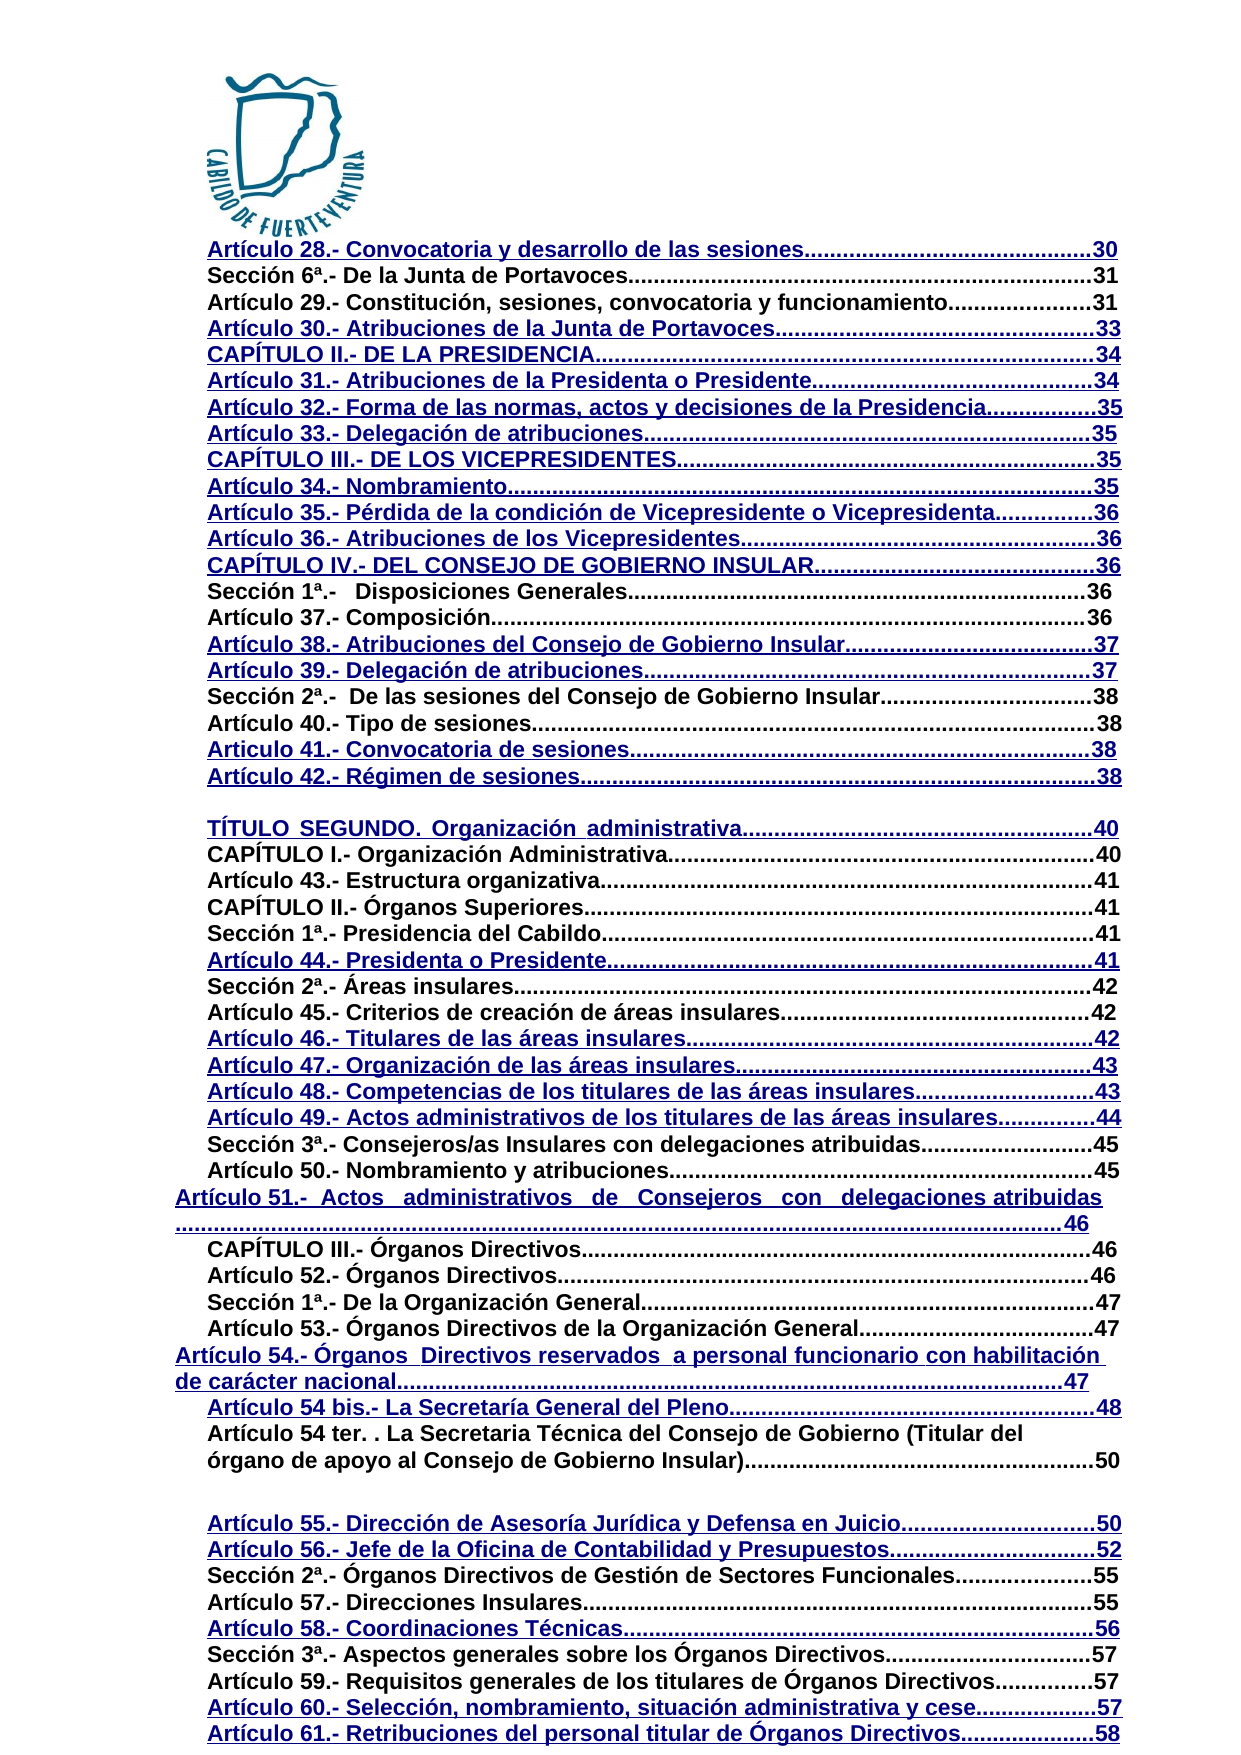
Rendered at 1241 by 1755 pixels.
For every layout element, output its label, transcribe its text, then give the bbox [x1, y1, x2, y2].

text Artículo 36.- Atribuciones de los Vicepresidentes 36 [207, 526, 1134, 552]
text Artículo 34.- Nombramiento 35 [207, 473, 1134, 499]
text Artículo 60.- Selección, nombramiento, situación administrativa y cese 57 [207, 1694, 1134, 1721]
text CAPÍTULO III.- DE LOS VICEPRESIDENTES 35 [207, 447, 1134, 473]
text TÍTULO SEGUNDO. Organización administrativa 40 [207, 815, 1134, 842]
text Artículo 40.- Tipo de sesiones 38 [207, 710, 1134, 736]
text Artículo 50.- Nombramiento y atribuciones 45 [207, 1157, 1134, 1184]
text Artículo 54.- Órganos Directivos reservados a personal funcionario con habilitación de carácter nacional 47 [175, 1342, 1122, 1394]
text CAPÍTULO III.- Órganos Directivos 46 [207, 1236, 1134, 1263]
text Artículo 39.- Delegación de atribuciones 37 [207, 657, 1134, 684]
text Artículo 54 ter. . La Secretaria Técnica del Consejo de Gobierno (Titular del [207, 1421, 1134, 1447]
text Artículo 56.- Jefe de la Oficina de Contabilidad y Presupuestos 52 [207, 1537, 1134, 1563]
text Sección 1ª.- Presidencia del Cabildo 41 [207, 921, 1134, 947]
text Artículo 42.- Régimen de sesiones 38 [207, 763, 1134, 789]
text Sección 2ª.- Órganos Directivos de Gestión de Sectores Funcionales 55 [207, 1563, 1134, 1589]
text Artículo 35.- Pérdida de la condición de Vicepresidente o Vicepresidenta 36 [207, 499, 1134, 526]
text Artículo 47.- Organización de las áreas insulares 43 [207, 1052, 1134, 1078]
text órgano de apoyo al Consejo de Gobierno Insular) 50 [207, 1447, 1134, 1473]
text Sección 1ª.- Disposiciones Generales 36 [207, 578, 1134, 605]
text Artículo 38.- Atribuciones del Consejo de Gobierno Insular 37 [207, 631, 1134, 657]
text Artículo 30.- Atribuciones de la Junta de Portavoces 33 [207, 315, 1134, 341]
text Artículo 44.- Presidenta o Presidente 41 [207, 947, 1134, 973]
text Sección 2ª.- Áreas insulares 42 [207, 973, 1134, 999]
text Artículo 53.- Órganos Directivos de la Organización General 47 [207, 1316, 1134, 1342]
text Artículo 31.- Atribuciones de la Presidenta o Presidente 34 [207, 368, 1134, 394]
text Artículo 48.- Competencias de los titulares de las áreas insulares 43 [207, 1078, 1134, 1105]
text Artículo 37.- Composición 36 [207, 605, 1134, 631]
text Artículo 32.- Forma de las normas, actos y decisiones de la Presidencia 35 [207, 394, 1134, 420]
text Artículo 59.- Requisitos generales de los titulares de Órganos Directivos 57 [207, 1668, 1134, 1694]
text Artículo 57.- Direcciones Insulares 55 [207, 1589, 1134, 1616]
text Artículo 49.- Actos administrativos de los titulares de las áreas insulares 44 [207, 1105, 1134, 1131]
text Artículo 52.- Órganos Directivos 46 [207, 1263, 1134, 1289]
text Artículo 61.- Retribuciones del personal titular de Órganos Directivos 58 [207, 1721, 1134, 1747]
text Sección 6ª.- De la Junta de Portavoces 31 [207, 263, 1134, 289]
text Sección 1ª.- De la Organización General 47 [207, 1289, 1134, 1316]
text Artículo 46.- Titulares de las áreas insulares 42 [207, 1026, 1134, 1052]
text Artículo 51.- Actos administrativos de Consejeros con delegaciones atribuidas 46 [175, 1184, 1122, 1236]
text CAPÍTULO I.- Organización Administrativa 40 [207, 842, 1134, 868]
text CAPÍTULO IV.- DEL CONSEJO DE GOBIERNO INSULAR 36 [207, 552, 1134, 578]
text Sección 3ª.- Consejeros/as Insulares con delegaciones atribuidas 45 [207, 1131, 1134, 1157]
text Articulo 41.- Convocatoria de sesiones 38 [207, 736, 1134, 762]
text CAPÍTULO II.- Órganos Superiores 41 [207, 894, 1134, 921]
text Sección 3ª.- Aspectos generales sobre los Órganos Directivos 57 [207, 1642, 1134, 1668]
text Sección 2ª.- De las sesiones del Consejo de Gobierno Insular 38 [207, 684, 1134, 710]
text Artículo 29.- Constitución, sesiones, convocatoria y funcionamiento 31 [207, 289, 1134, 315]
text Artículo 58.- Coordinaciones Técnicas 56 [207, 1616, 1134, 1642]
text Artículo 28.- Convocatoria y desarrollo de las sesiones 30 [207, 236, 1134, 263]
text Artículo 55.- Dirección de Asesoría Jurídica y Defensa en Juicio 50 [207, 1510, 1134, 1537]
text Artículo 45.- Criterios de creación de áreas insulares 42 [207, 1000, 1134, 1026]
text Artículo 54 bis.- La Secretaría General del Pleno 48 [207, 1395, 1134, 1421]
text Artículo 43.- Estructura organizativa 41 [207, 868, 1134, 894]
text Artículo 33.- Delegación de atribuciones 35 [207, 421, 1134, 447]
text CAPÍTULO II.- DE LA PRESIDENCIA 34 [207, 341, 1134, 368]
